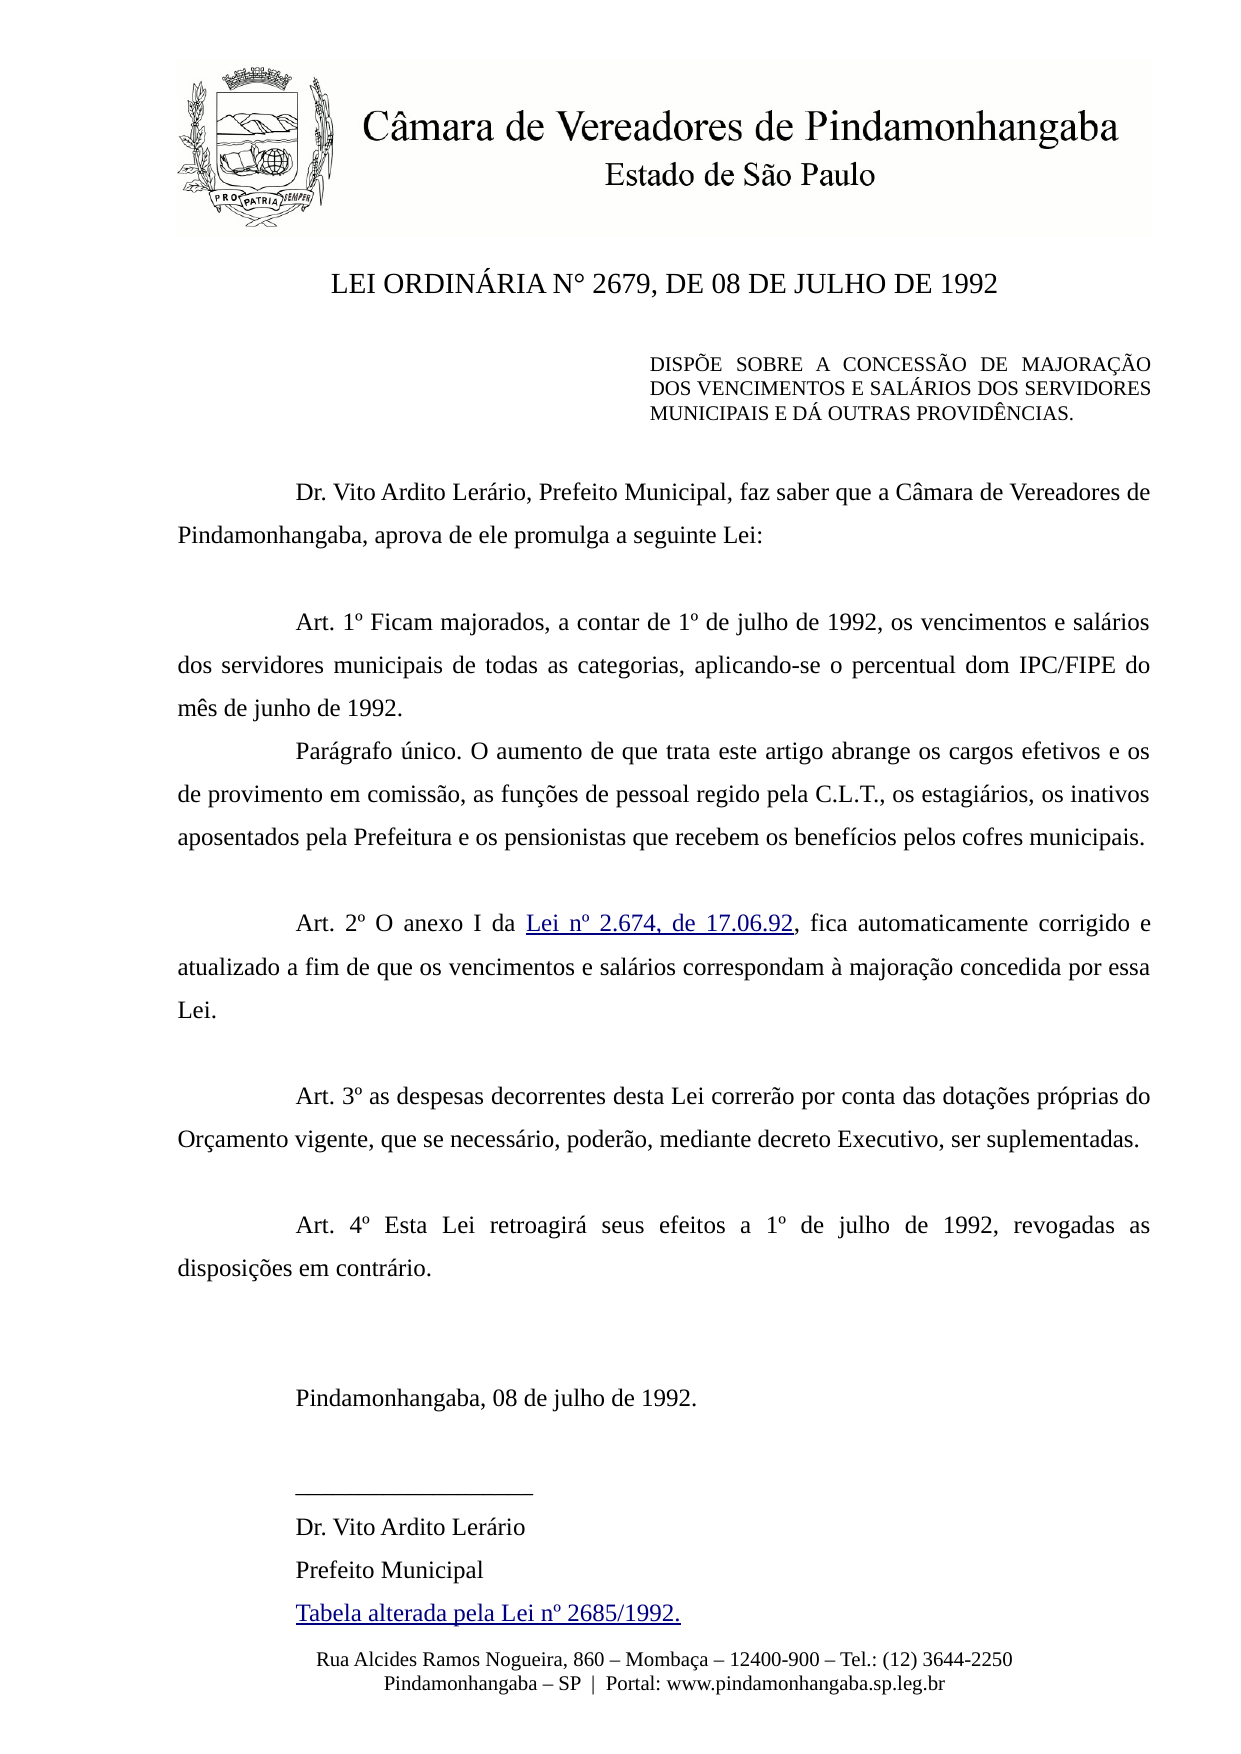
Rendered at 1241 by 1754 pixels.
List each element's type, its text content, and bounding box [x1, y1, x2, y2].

text Art. 3º as despesas decorrentes desta Lei correrão por conta das dotações próprias do Orçamento vigente, que se necessário, poderão, mediante decreto Executivo, ser suplementadas. [177, 1081, 1152, 1153]
text Dr. Vito Ardito Lerário [177, 1512, 1152, 1541]
text Pindamonhangaba, 08 de julho de 1992. [177, 1383, 1152, 1412]
text Prefeito Municipal [177, 1555, 1152, 1584]
text Parágrafo único. O aumento de que trata este artigo abrange os cargos efetivos e os de provimento em comissão, as funções de pessoal regido pela C.L.T., os estagiários, os inativos aposentados pela Prefeitura e os pensionistas que recebem os benefícios pelos cofres municipais. [177, 736, 1152, 851]
text Art. 4º Esta Lei retroagirá seus efeitos a 1º de julho de 1992, revogadas as disposições em contrário. [177, 1210, 1152, 1282]
text DISPÕE SOBRE A CONCESSÃO DE MAJORAÇÃO DOS VENCIMENTOS E SALÁRIOS DOS SERVIDORES MUNICIPAIS E DÁ OUTRAS PROVIDÊNCIAS. [649, 352, 1152, 424]
picture [177, 59, 1152, 236]
text LEI ORDINÁRIA N° 2679, de 08 de julho de 1992 [177, 266, 1152, 299]
text Art. 1º Ficam majorados, a contar de 1º de julho de 1992, os vencimentos e salários dos servidores municipais de todas as categorias, aplicando-se o percentual dom IPC/FIPE do mês de junho de 1992. [177, 607, 1152, 722]
text Dr. Vito Ardito Lerário, Prefeito Municipal, faz saber que a Câmara de Vereadores de Pindamonhangaba, aprova de ele promulga a seguinte Lei: [177, 477, 1152, 549]
text Art. 2º O anexo I da Lei nº 2.674, de 17.06.92, fica automaticamente corrigido e atualizado a fim de que os vencimentos e salários correspondam à majoração concedida por essa Lei. [177, 908, 1152, 1023]
text Tabela alterada pela Lei nº 2685/1992. [177, 1598, 1152, 1627]
text ___________________ [177, 1469, 1152, 1498]
